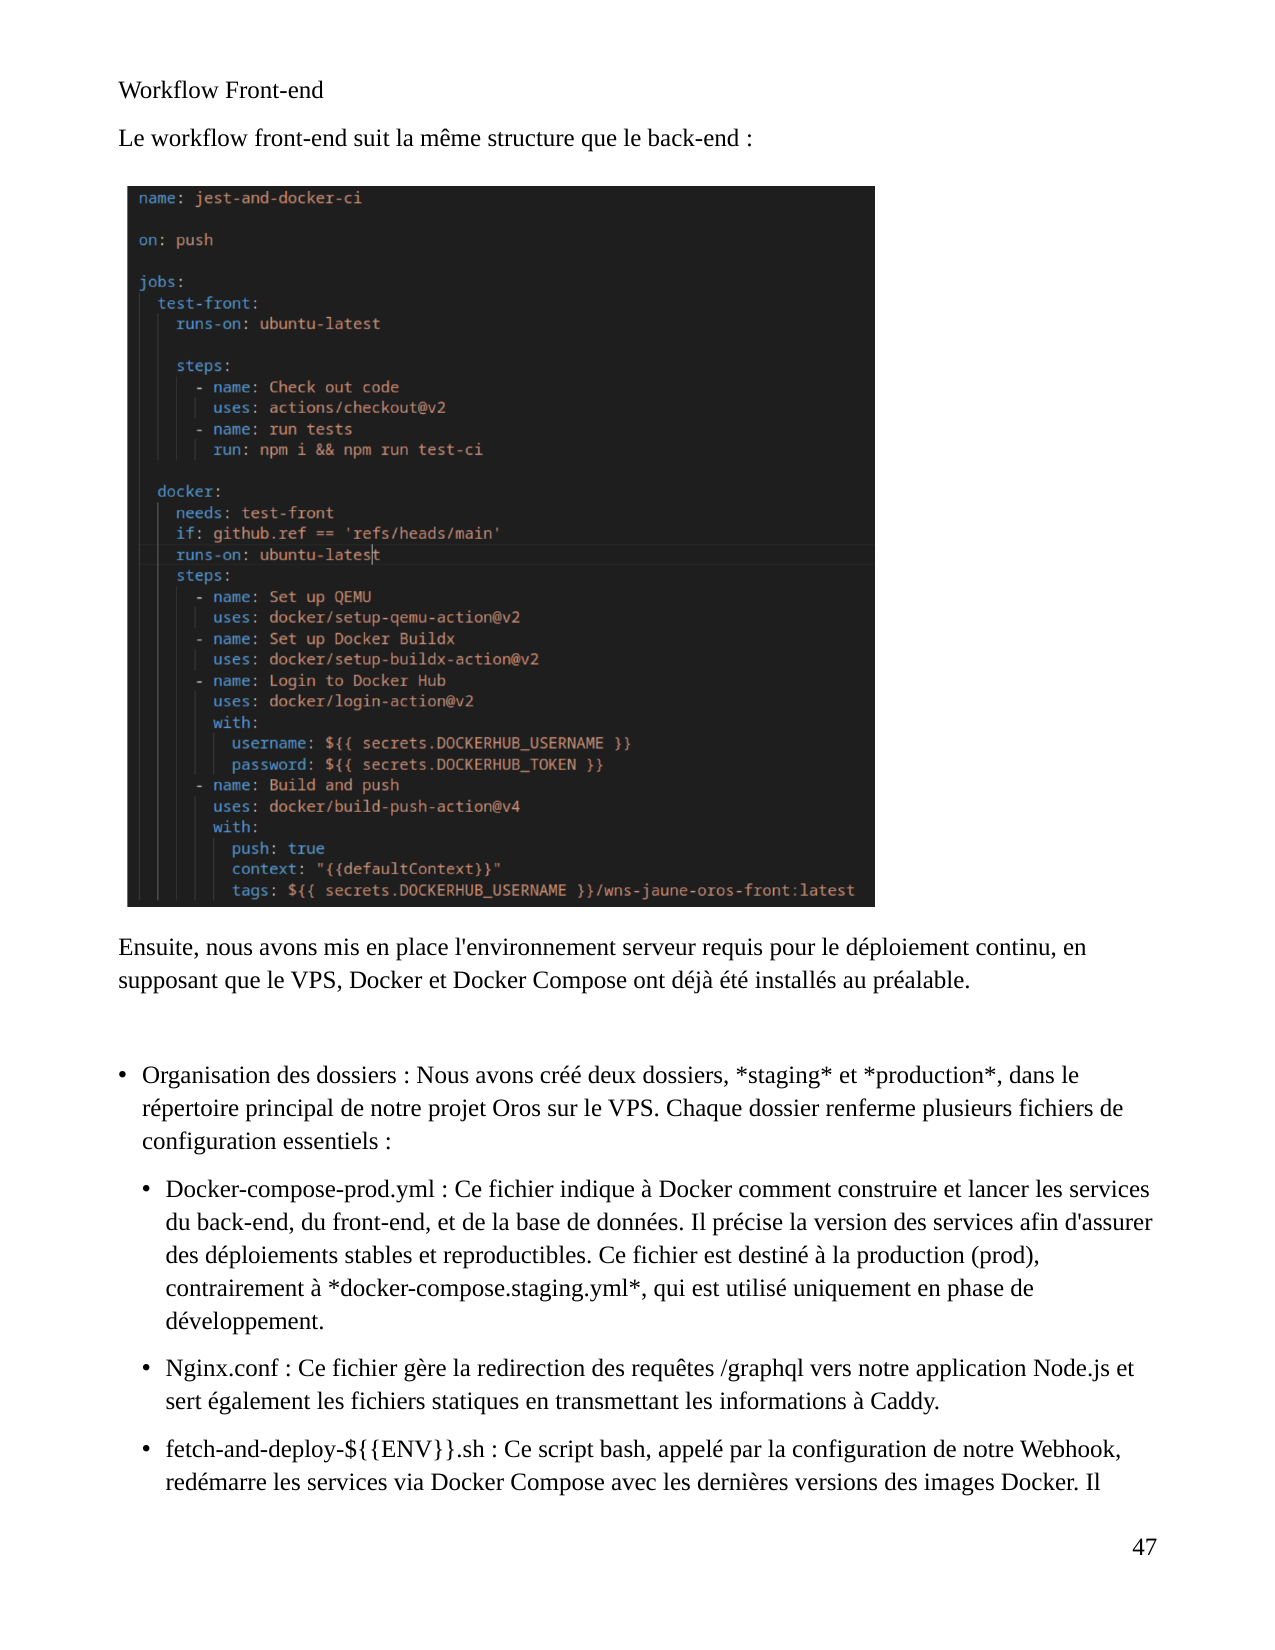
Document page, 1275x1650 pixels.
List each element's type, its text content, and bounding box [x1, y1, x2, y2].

text Workflow Front-end [118, 75, 1157, 104]
list Docker-compose-prod.yml : Ce fichier indique à Docker comment construire et lancer les services du back-end, du front-end, et de la base de données. Il précise la version des services afin d'assurer des déploiements stables et reproductibles. Ce fichier est destiné à la production (prod), contrairement à *docker-compose.staging.yml*, qui est utilisé uniquement en phase de développement. [142, 1174, 1157, 1334]
list Nginx.conf : Ce fichier gère la redirection des requêtes /graphql vers notre application Node.js et sert également les fichiers statiques en transmettant les informations à Caddy. [142, 1353, 1157, 1415]
list Organisation des dossiers : Nous avons créé deux dossiers, *staging* et *production*, dans le répertoire principal de notre projet Oros sur le VPS. Chaque dossier renferme plusieurs fichiers de configuration essentiels : [118, 1060, 1157, 1155]
text Le workflow front-end suit la même structure que le back-end : [118, 123, 1157, 151]
text Ensuite, nous avons mis en place l'environnement serveur requis pour le déploiement continu, en supposant que le VPS, Docker et Docker Compose ont déjà été installés au préalable. [118, 932, 1157, 994]
picture [127, 186, 875, 907]
list fetch-and-deploy-${{ENV}}.sh : Ce script bash, appelé par la configuration de notre Webhook, redémarre les services via Docker Compose avec les dernières versions des images Docker. Il [142, 1434, 1157, 1496]
